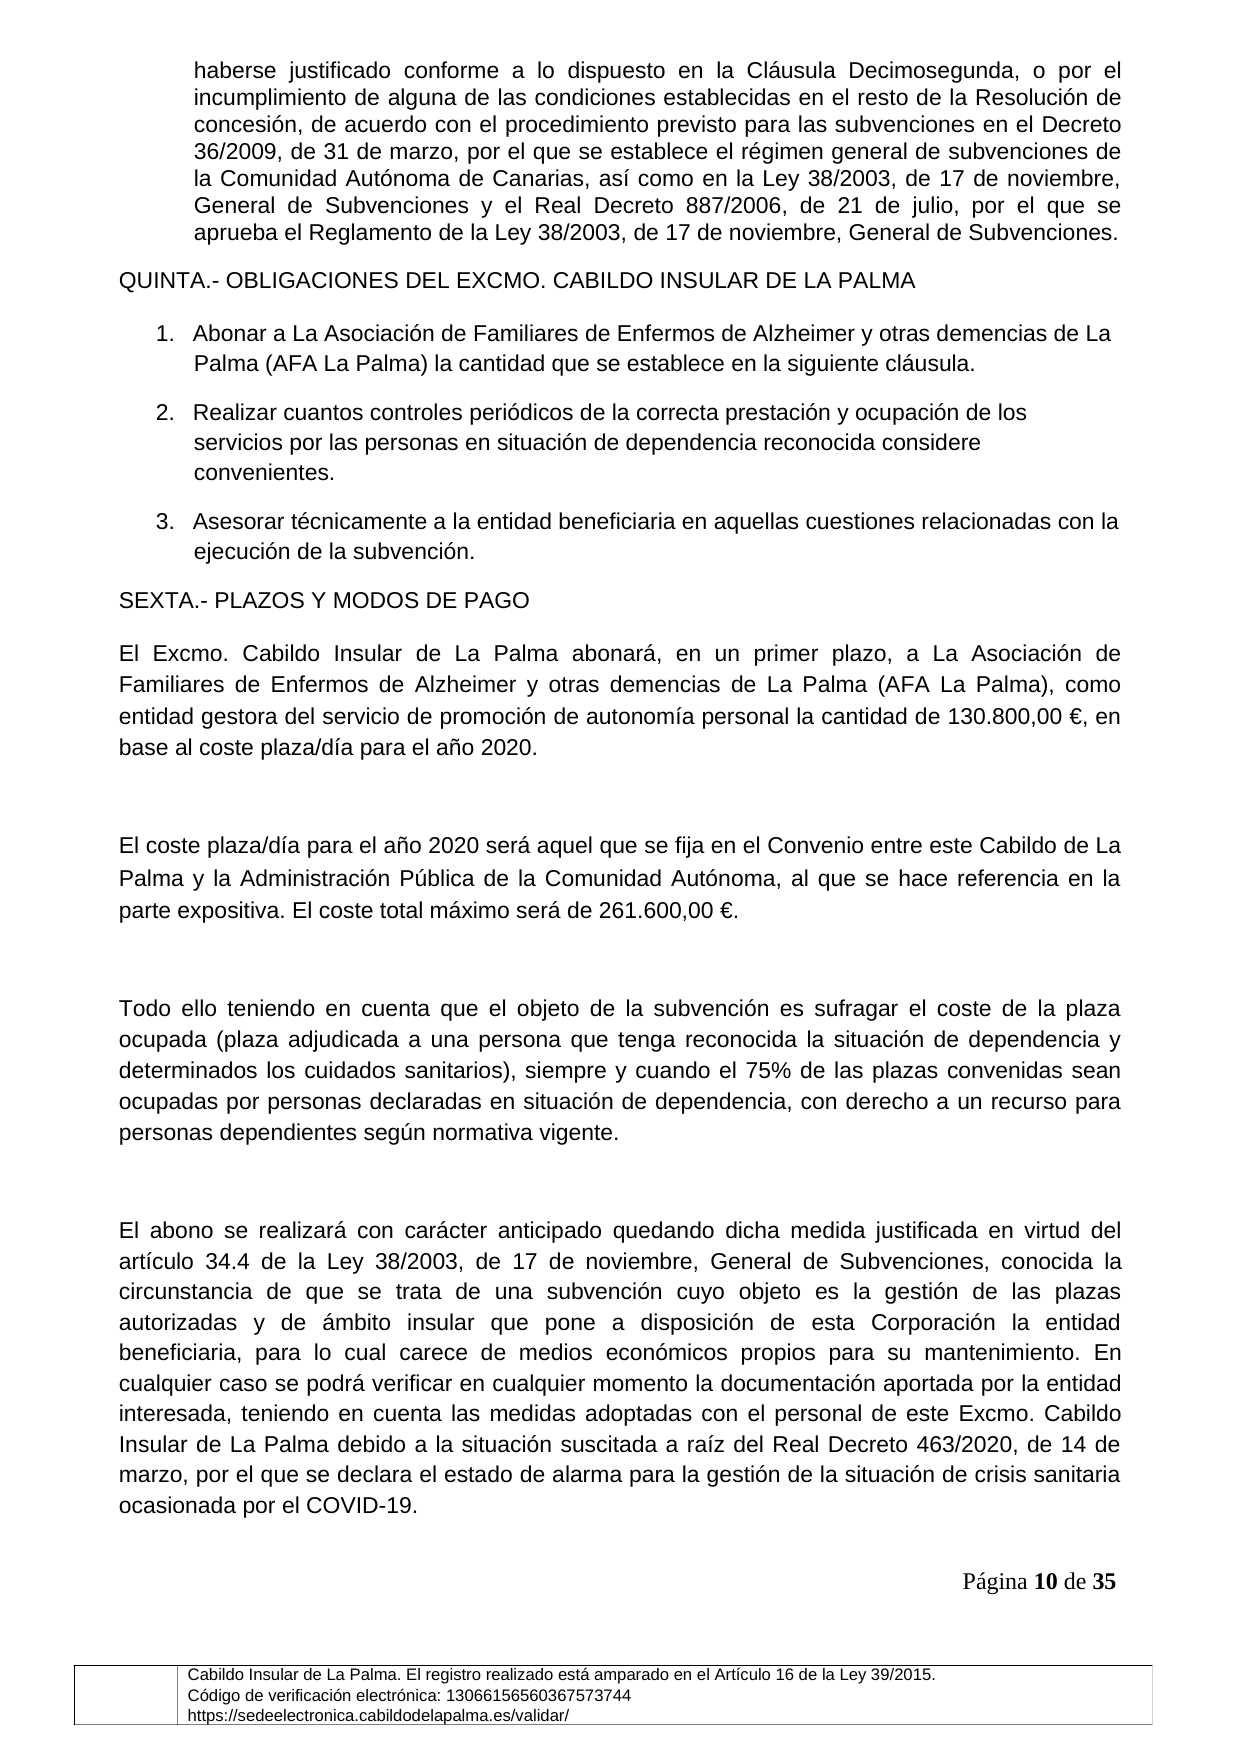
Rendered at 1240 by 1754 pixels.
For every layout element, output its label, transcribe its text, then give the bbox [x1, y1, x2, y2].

text Todo ello teniendo en cuenta que el objeto de la subvención es sufragar el coste de la plaza ocupada (plaza adjudicada a una persona que tenga reconocida la situación de dependencia y determinados los cuidados sanitarios), siempre y cuando el 75% de las plazas convenidas sean ocupadas por personas declaradas en situación de dependencia, con derecho a un recurso para personas dependientes según normativa vigente. [119, 995, 1122, 1145]
text haberse justificado conforme a lo dispuesto en la Cláusula Decimosegunda, o por el incumplimiento de alguna de las condiciones establecidas en el resto de la Resolución de concesión, de acuerdo con el procedimiento previsto para las subvenciones en el Decreto 36/2009, de 31 de marzo, por el que se establece el régimen general de subvenciones de la Comunidad Autónoma de Canarias, así como en la Ley 38/2003, de 17 de noviembre, General de Subvenciones y el Real Decreto 887/2006, de 21 de julio, por el que se aprueba el Reglamento de la Ley 38/2003, de 17 de noviembre, General de Subvenciones. [194, 57, 1122, 245]
list Asesorar técnicamente a la entidad beneficiaria en aquellas cuestiones relacionadas con la ejecución de la subvención. [156, 508, 1122, 564]
list Abonar a La Asociación de Familiares de Enfermos de Alzheimer y otras demencias de La Palma (AFA La Palma) la cantidad que se establece en la siguiente cláusula. [156, 320, 1122, 377]
text El abono se realizará con carácter anticipado quedando dicha medida justificada en virtud del artículo 34.4 de la Ley 38/2003, de 17 de noviembre, General de Subvenciones, conocida la circunstancia de que se trata de una subvención cuyo objeto es la gestión de las plazas autorizadas y de ámbito insular que pone a disposición de esta Corporación la entidad beneficiaria, para lo cual carece de medios económicos propios para su mantenimiento. En cualquier caso se podrá verificar en cualquier momento la documentación aportada por la entidad interesada, teniendo en cuenta las medidas adoptadas con el personal de este Excmo. Cabildo Insular de La Palma debido a la situación suscitada a raíz del Real Decreto 463/2020, de 14 de marzo, por el que se declara el estado de alarma para la gestión de la situación de crisis sanitaria ocasionada por el COVID-19. [119, 1217, 1122, 1518]
text SEXTA.- PLAZOS Y MODOS DE PAGO [119, 587, 1122, 613]
text El coste plaza/día para el año 2020 será aquel que se fija en el Convenio entre este Cabildo de La Palma y la Administración Pública de la Comunidad Autónoma, al que se hace referencia en la parte expositiva. El coste total máximo será de 261.600,00 €. [119, 832, 1122, 923]
list Realizar cuantos controles periódicos de la correcta prestación y ocupación de los servicios por las personas en situación de dependencia reconocida considere convenientes. [156, 399, 1122, 486]
text QUINTA.- OBLIGACIONES DEL EXCMO. CABILDO INSULAR DE LA PALMA [119, 267, 1122, 294]
text El Excmo. Cabildo Insular de La Palma abonará, en un primer plazo, a La Asociación de Familiares de Enfermos de Alzheimer y otras demencias de La Palma (AFA La Palma), como entidad gestora del servicio de promoción de autonomía personal la cantidad de 130.800,00 €, en base al coste plaza/día para el año 2020. [119, 639, 1122, 761]
text Página 10 de 35 [962, 1567, 1122, 1595]
